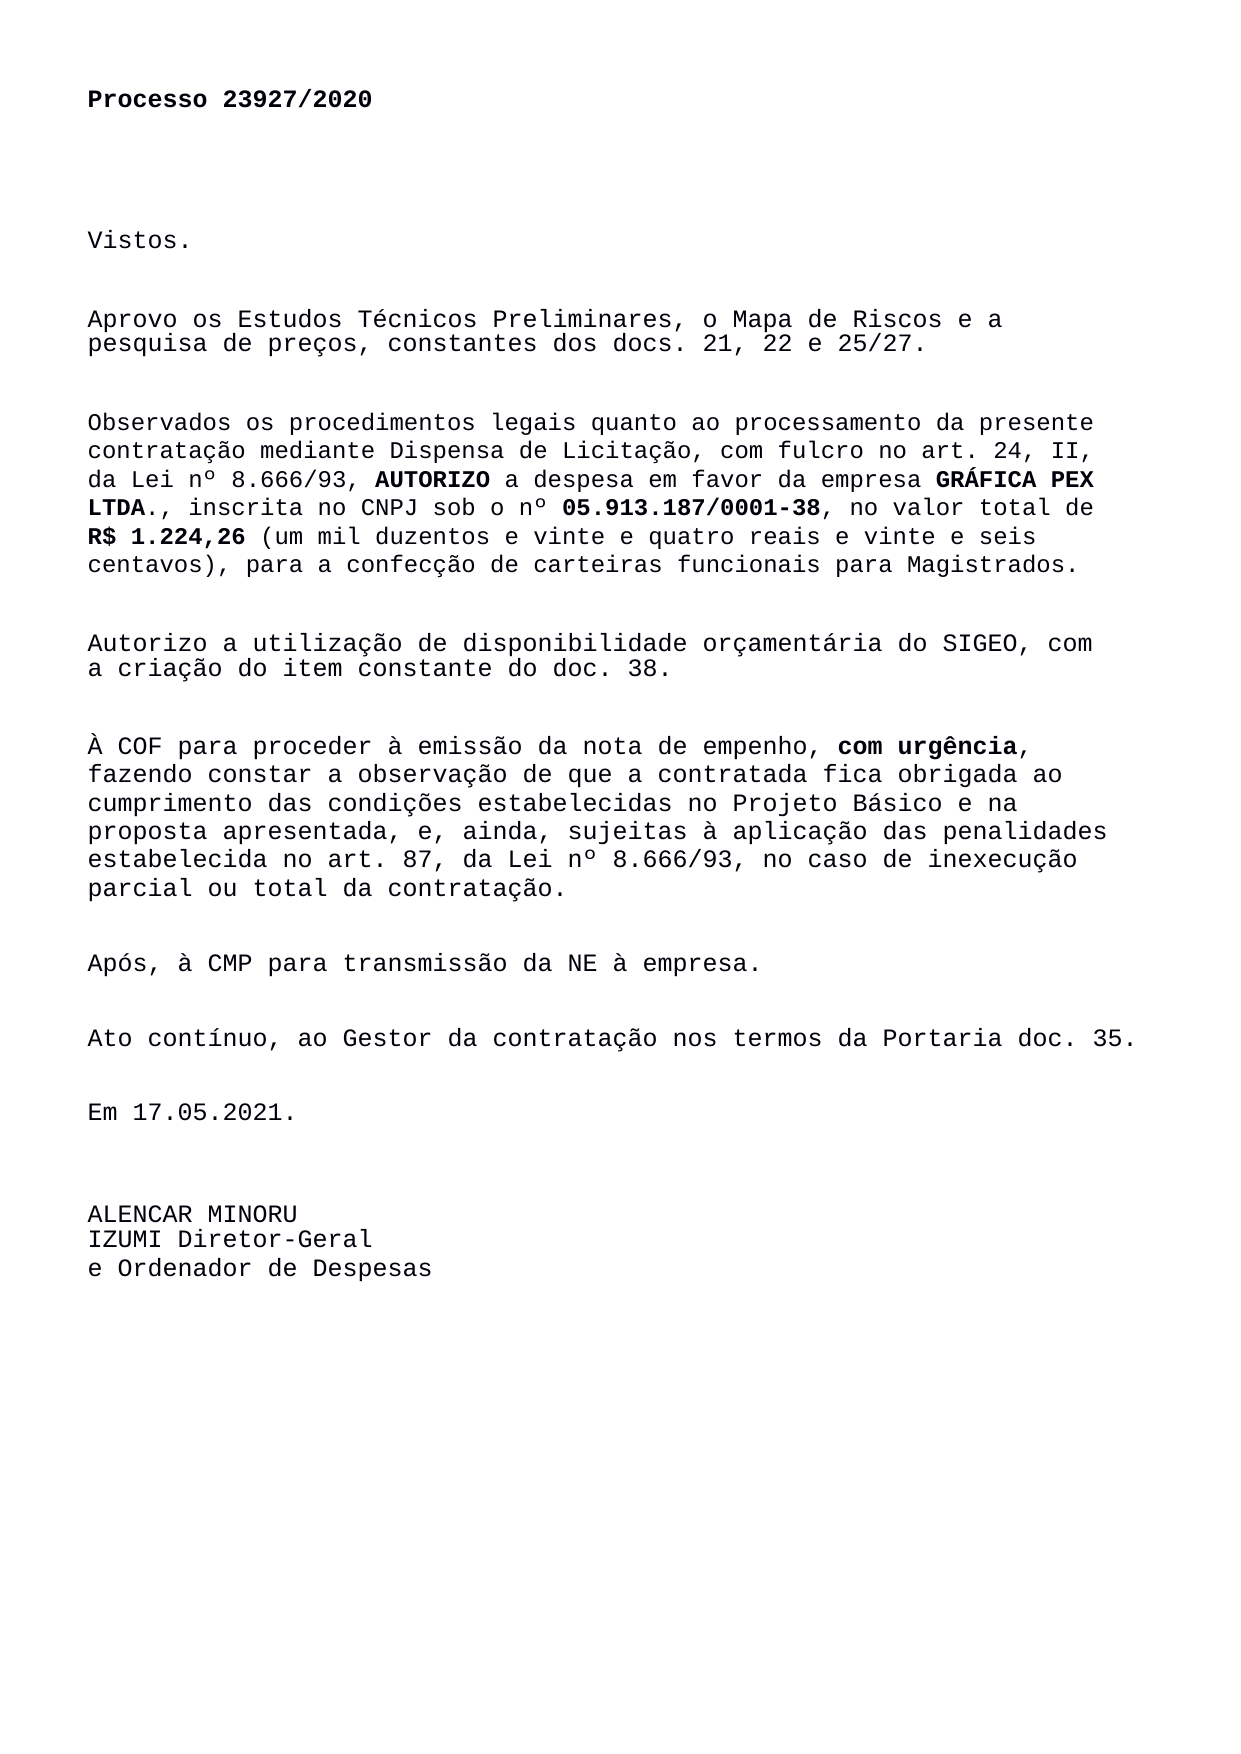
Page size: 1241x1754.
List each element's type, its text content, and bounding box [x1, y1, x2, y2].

text Observados os procedimentos legais quanto ao processamento da presente contratação mediante Dispensa de Licitação, com fulcro no art. 24, II, da Lei nº 8.666/93, AUTORIZO a despesa em favor da empresa GRÁFICA PEX LTDA., inscrita no CNPJ sob o nº 05.913.187/0001-38, no valor total de R$ 1.224,26 (um mil duzentos e vinte e quatro reais e vinte e seis centavos), para a confecção de carteiras funcionais para Magistrados. [87, 410, 1124, 580]
text Processo 23927/2020 [87, 86, 1221, 115]
text Ato contínuo, ao Gestor da contratação nos termos da Portaria doc. 35. [87, 1025, 1139, 1053]
text ALENCAR MINORU IZUMI Diretor-Geral [87, 1201, 374, 1254]
text Autorizo a utilização de disponibilidade orçamentária do SIGEO, com a criação do item constante do doc. 38. [87, 631, 1110, 684]
text Após, à CMP para transmissão da NE à empresa. [87, 950, 1139, 979]
text e Ordenador de Despesas [87, 1255, 1139, 1284]
text Aprovo os Estudos Técnicos Preliminares, o Mapa de Riscos e a pesquisa de preços, constantes dos docs. 21, 22 e 25/27. [87, 306, 1124, 359]
text Vistos. [87, 227, 1139, 256]
text Em 17.05.2021. [87, 1100, 1139, 1128]
text À COF para proceder à emissão da nota de empenho, com urgência, fazendo constar a observação de que a contratada fica obrigada ao cumprimento das condições estabelecidas no Projeto Básico e na proposta apresentada, e, ainda, sujeitas à aplicação das penalidades estabelecida no art. 87, da Lei nº 8.666/93, no caso de inexecução parcial ou total da contratação. [87, 734, 1139, 904]
